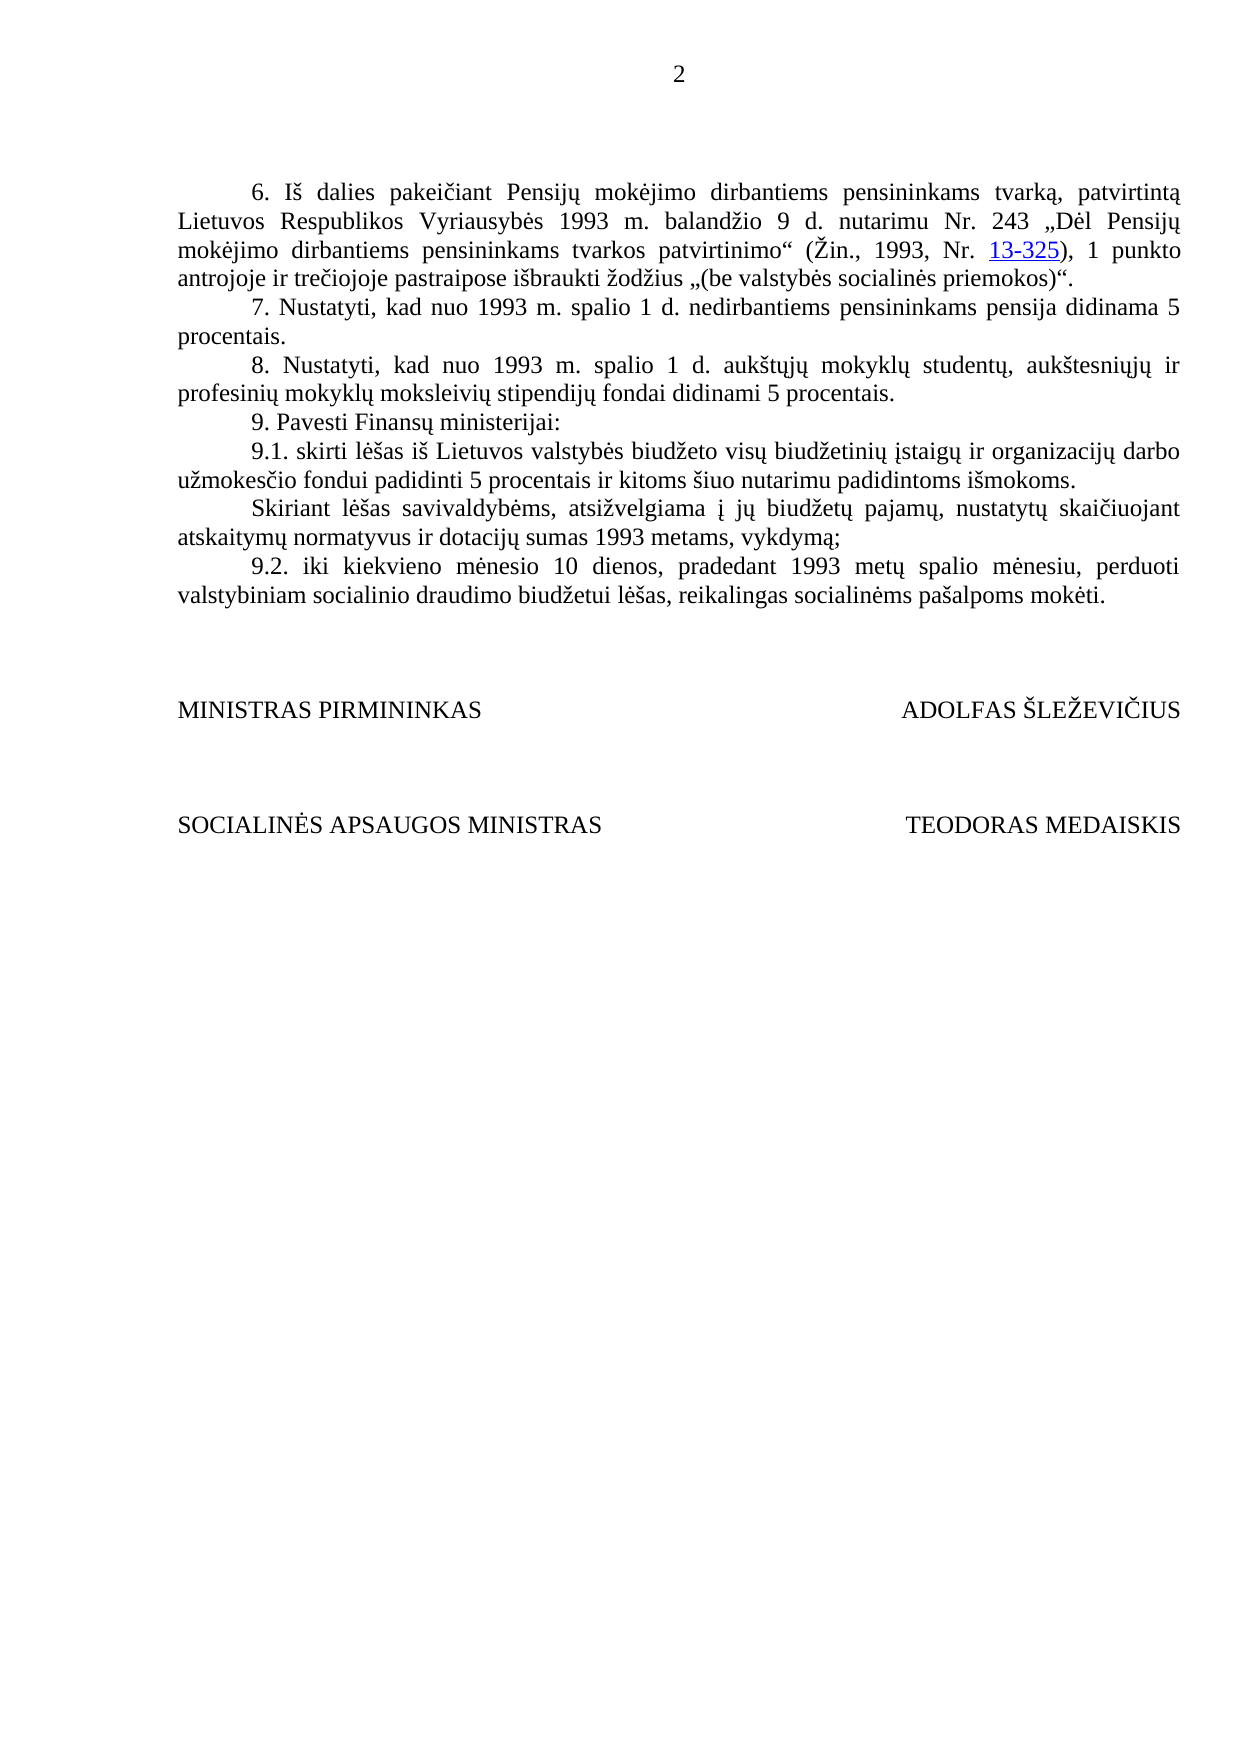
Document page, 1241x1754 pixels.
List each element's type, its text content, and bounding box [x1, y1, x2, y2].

text MINISTRAS PIRMININKAS ADOLFAS ŠLEŽEVIČIUS [177, 695, 1181, 723]
text 9. Pavesti Finansų ministerijai: [177, 407, 1181, 436]
text SOCIALINĖS APSAUGOS MINISTRAS TEODORAS MEDAISKIS [177, 810, 1181, 838]
text 7. Nustatyti, kad nuo 1993 m. spalio 1 d. nedirbantiems pensininkams pensija didinama 5 procentais. [177, 292, 1181, 350]
text 6. Iš dalies pakeičiant Pensijų mokėjimo dirbantiems pensininkams tvarką, patvirtintą Lietuvos Respublikos Vyriausybės 1993 m. balandžio 9 d. nutarimu Nr. 243 „Dėl Pensijų mokėjimo dirbantiems pensininkams tvarkos patvirtinimo“ (Žin., 1993, Nr. 13-325), 1 punkto antrojoje ir trečiojoje pastraipose išbraukti žodžius „(be valstybės socialinės priemokos)“. [177, 177, 1181, 292]
text 9.1. skirti lėšas iš Lietuvos valstybės biudžeto visų biudžetinių įstaigų ir organizacijų darbo užmokesčio fondui padidinti 5 procentais ir kitoms šiuo nutarimu padidintoms išmokoms. [177, 436, 1181, 493]
text Skiriant lėšas savivaldybėms, atsižvelgiama į jų biudžetų pajamų, nustatytų skaičiuojant atskaitymų normatyvus ir dotacijų sumas 1993 metams, vykdymą; [177, 493, 1181, 551]
text 9.2. iki kiekvieno mėnesio 10 dienos, pradedant 1993 metų spalio mėnesiu, perduoti valstybiniam socialinio draudimo biudžetui lėšas, reikalingas socialinėms pašalpoms mokėti. [177, 551, 1181, 608]
text 8. Nustatyti, kad nuo 1993 m. spalio 1 d. aukštųjų mokyklų studentų, aukštesniųjų ir profesinių mokyklų moksleivių stipendijų fondai didinami 5 procentais. [177, 350, 1181, 407]
